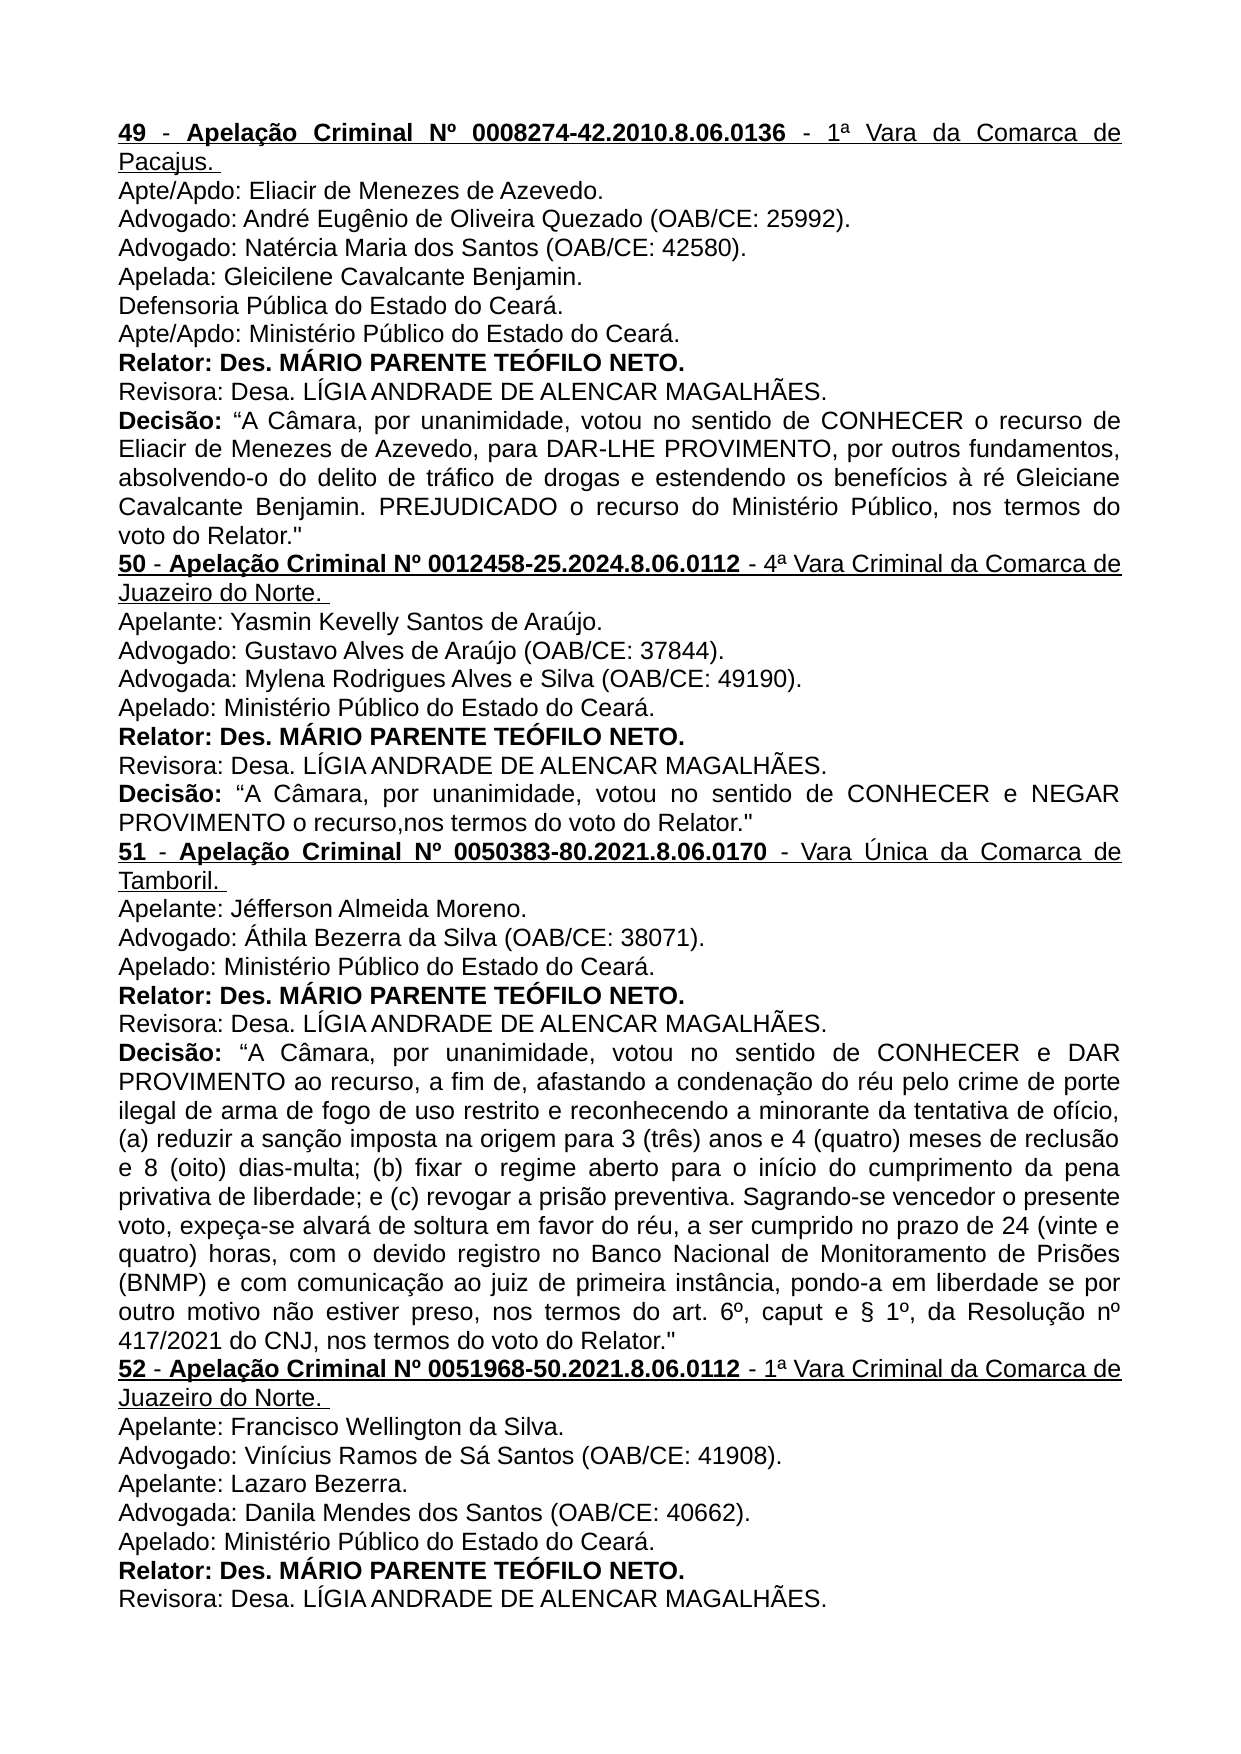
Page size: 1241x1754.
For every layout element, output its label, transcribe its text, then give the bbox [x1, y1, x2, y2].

text Advogado: Gustavo Alves de Araújo (OAB/CE: 37844). [118, 636, 1122, 664]
text Advogada: Danila Mendes dos Santos (OAB/CE: 40662). [118, 1498, 1122, 1527]
text Tamboril. [118, 863, 1122, 894]
text Juazeiro do Norte. [118, 1381, 1122, 1412]
text Apelado: Ministério Público do Estado do Ceará. [118, 693, 1122, 722]
text Apelado: Ministério Público do Estado do Ceará. [118, 952, 1122, 981]
text Advogado: Natércia Maria dos Santos (OAB/CE: 42580). [118, 233, 1122, 262]
text Apte/Apdo: Ministério Público do Estado do Ceará. [118, 319, 1122, 348]
text Apelante: Jéfferson Almeida Moreno. [118, 894, 1122, 923]
text 51 - Apelação Criminal Nº 0050383-80.2021.8.06.0170 - Vara Única da Comarca de [118, 837, 1122, 862]
text Revisora: Desa. LÍGIA ANDRADE DE ALENCAR MAGALHÃES. [118, 377, 1122, 406]
text Relator: Des. MÁRIO PARENTE TEÓFILO NETO. [118, 981, 1122, 1009]
text 52 - Apelação Criminal Nº 0051968-50.2021.8.06.0112 - 1ª Vara Criminal da Comarca de [118, 1354, 1122, 1379]
text Pacajus. [118, 144, 1122, 176]
text Relator: Des. MÁRIO PARENTE TEÓFILO NETO. [118, 1556, 1122, 1584]
text 49 - Apelação Criminal Nº 0008274-42.2010.8.06.0136 - 1ª Vara da Comarca de [118, 118, 1122, 143]
text Relator: Des. MÁRIO PARENTE TEÓFILO NETO. [118, 348, 1122, 377]
text Revisora: Desa. LÍGIA ANDRADE DE ALENCAR MAGALHÃES. [118, 751, 1122, 779]
text Advogado: Áthila Bezerra da Silva (OAB/CE: 38071). [118, 923, 1122, 952]
text Decisão: “A Câmara, por unanimidade, votou no sentido de CONHECER e NEGAR PROVIMENTO o recurso,nos termos do voto do Relator." [118, 779, 1122, 837]
text 50 - Apelação Criminal Nº 0012458-25.2024.8.06.0112 - 4ª Vara Criminal da Comarca de [118, 549, 1122, 574]
text Advogada: Mylena Rodrigues Alves e Silva (OAB/CE: 49190). [118, 664, 1122, 693]
text Apelante: Lazaro Bezerra. [118, 1469, 1122, 1498]
text Decisão: “A Câmara, por unanimidade, votou no sentido de CONHECER o recurso de Eliacir de Menezes de Azevedo, para DAR-LHE PROVIMENTO, por outros fundamentos, absolvendo-o do delito de tráfico de drogas e estendendo os benefícios à ré Gleiciane Cavalcante Benjamin. PREJUDICADO o recurso do Ministério Público, nos termos do voto do Relator." [118, 406, 1122, 549]
text Apelante: Francisco Wellington da Silva. [118, 1412, 1122, 1441]
text Relator: Des. MÁRIO PARENTE TEÓFILO NETO. [118, 722, 1122, 751]
text Defensoria Pública do Estado do Ceará. [118, 291, 1122, 319]
text Decisão: “A Câmara, por unanimidade, votou no sentido de CONHECER e DAR PROVIMENTO ao recurso, a fim de, afastando a condenação do réu pelo crime de porte ilegal de arma de fogo de uso restrito e reconhecendo a minorante da tentativa de ofício, (a) reduzir a sanção imposta na origem para 3 (três) anos e 4 (quatro) meses de reclusão e 8 (oito) dias-multa; (b) fixar o regime aberto para o início do cumprimento da pena privativa de liberdade; e (c) revogar a prisão preventiva. Sagrando-se vencedor o presente voto, expeça-se alvará de soltura em favor do réu, a ser cumprido no prazo de 24 (vinte e quatro) horas, com o devido registro no Banco Nacional de Monitoramento de Prisões (BNMP) e com comunicação ao juiz de primeira instância, pondo-a em liberdade se por outro motivo não estiver preso, nos termos do art. 6º, caput e § 1º, da Resolução nº 417/2021 do CNJ, nos termos do voto do Relator." [118, 1038, 1122, 1354]
text Juazeiro do Norte. [118, 576, 1122, 607]
text Advogado: André Eugênio de Oliveira Quezado (OAB/CE: 25992). [118, 204, 1122, 233]
text Revisora: Desa. LÍGIA ANDRADE DE ALENCAR MAGALHÃES. [118, 1009, 1122, 1038]
text Apelante: Yasmin Kevelly Santos de Araújo. [118, 607, 1122, 636]
text Advogado: Vinícius Ramos de Sá Santos (OAB/CE: 41908). [118, 1441, 1122, 1469]
text Apelado: Ministério Público do Estado do Ceará. [118, 1527, 1122, 1556]
text Apelada: Gleicilene Cavalcante Benjamin. [118, 262, 1122, 291]
text Revisora: Desa. LÍGIA ANDRADE DE ALENCAR MAGALHÃES. [118, 1584, 1122, 1613]
text Apte/Apdo: Eliacir de Menezes de Azevedo. [118, 176, 1122, 204]
